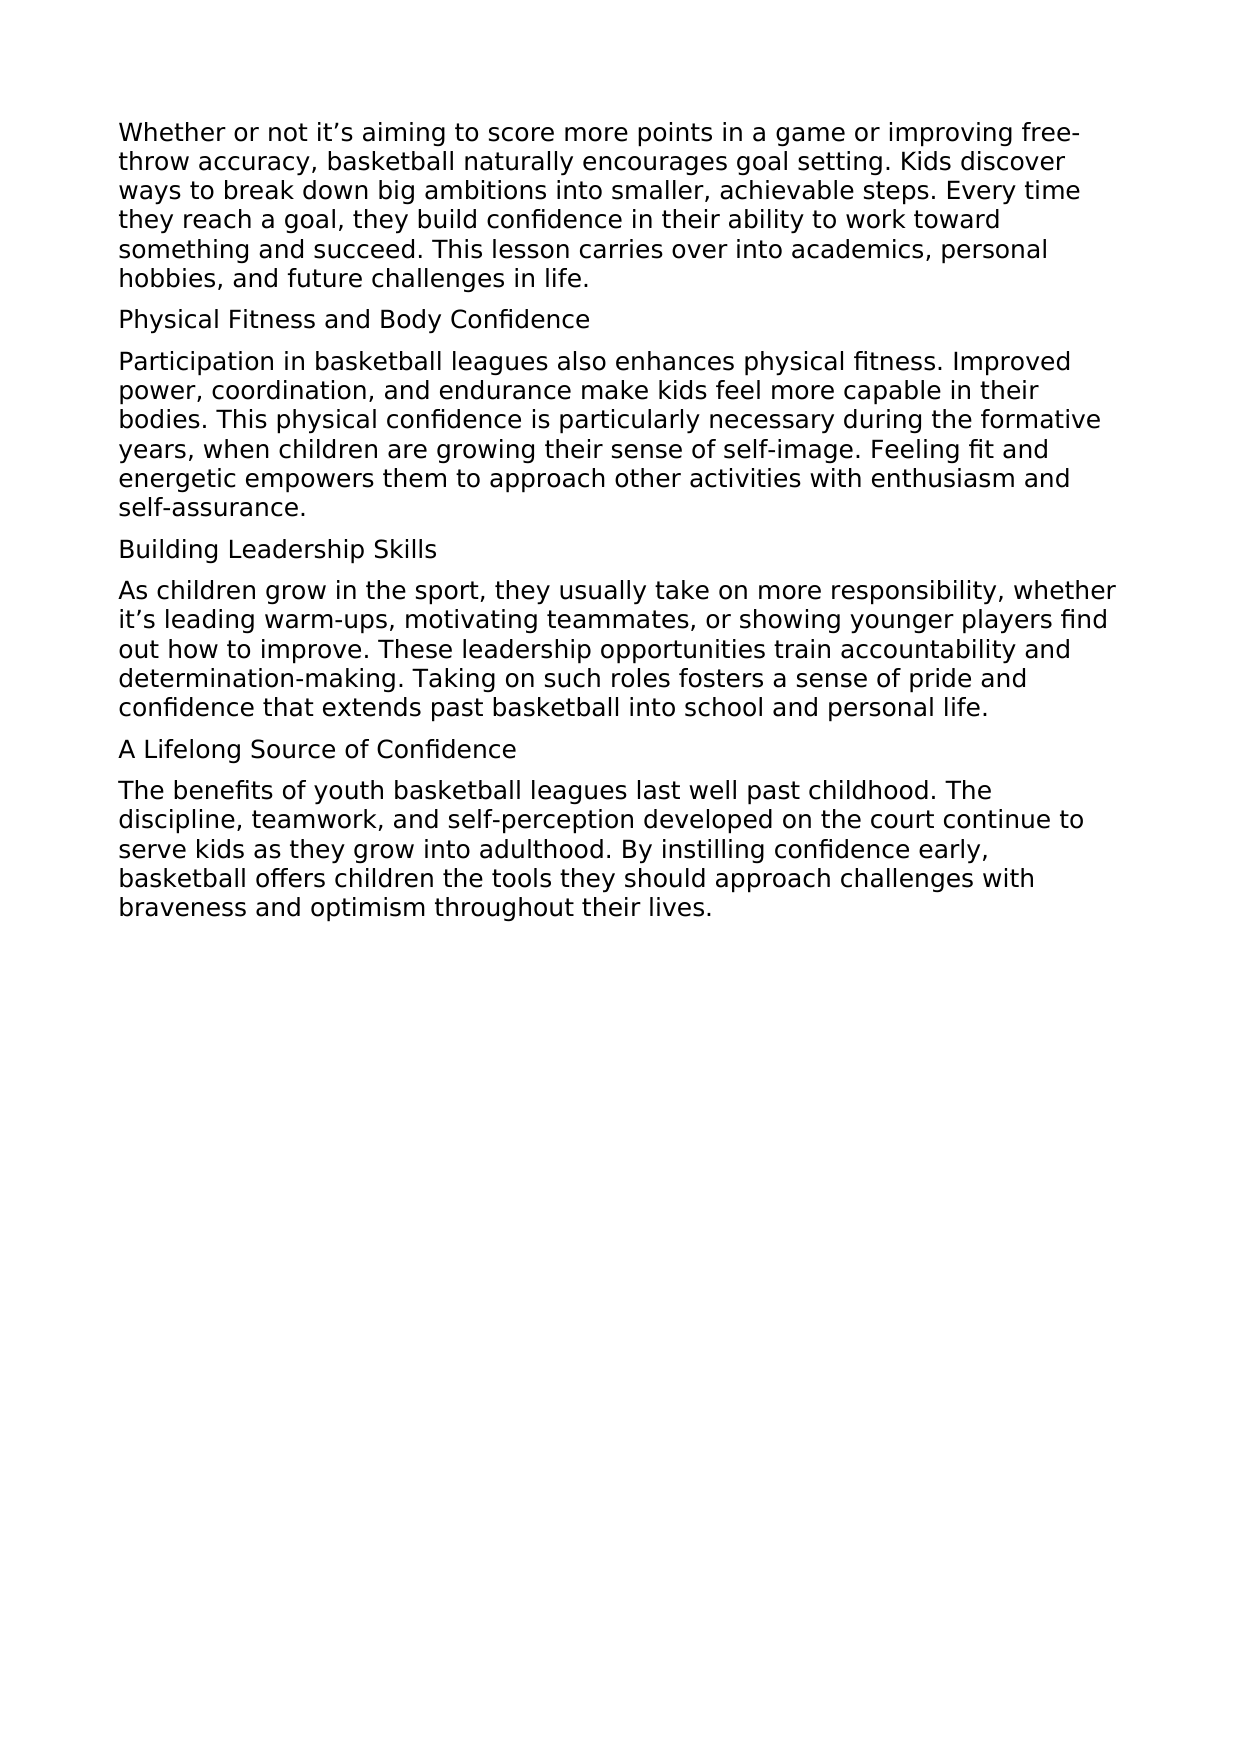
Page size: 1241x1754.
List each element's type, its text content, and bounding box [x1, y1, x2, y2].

text A Lifelong Source of Confidence [118, 735, 1122, 764]
text Participation in basketball leagues also enhances physical fitness. Improved power, coordination, and endurance make kids feel more capable in their bodies. This physical confidence is particularly necessary during the formative years, when children are growing their sense of self-image. Feeling fit and energetic empowers them to approach other activities with enthusiasm and self-assurance. [118, 347, 1122, 522]
text Physical Fitness and Body Confidence [118, 306, 1122, 335]
text Whether or not it’s aiming to score more points in a game or improving free-throw accuracy, basketball naturally encourages goal setting. Kids discover ways to break down big ambitions into smaller, achievable steps. Every time they reach a goal, they build confidence in their ability to work toward something and succeed. This lesson carries over into academics, personal hobbies, and future challenges in life. [118, 118, 1122, 293]
text The benefits of youth basketball leagues last well past childhood. The discipline, teamwork, and self-perception developed on the court continue to serve kids as they grow into adulthood. By instilling confidence early, basketball offers children the tools they should approach challenges with braveness and optimism throughout their lives. [118, 776, 1122, 922]
text As children grow in the sport, they usually take on more responsibility, whether it’s leading warm-ups, motivating teammates, or showing younger players find out how to improve. These leadership opportunities train accountability and determination-making. Taking on such roles fosters a sense of pride and confidence that extends past basketball into school and personal life. [118, 576, 1122, 722]
text Building Leadership Skills [118, 535, 1122, 564]
